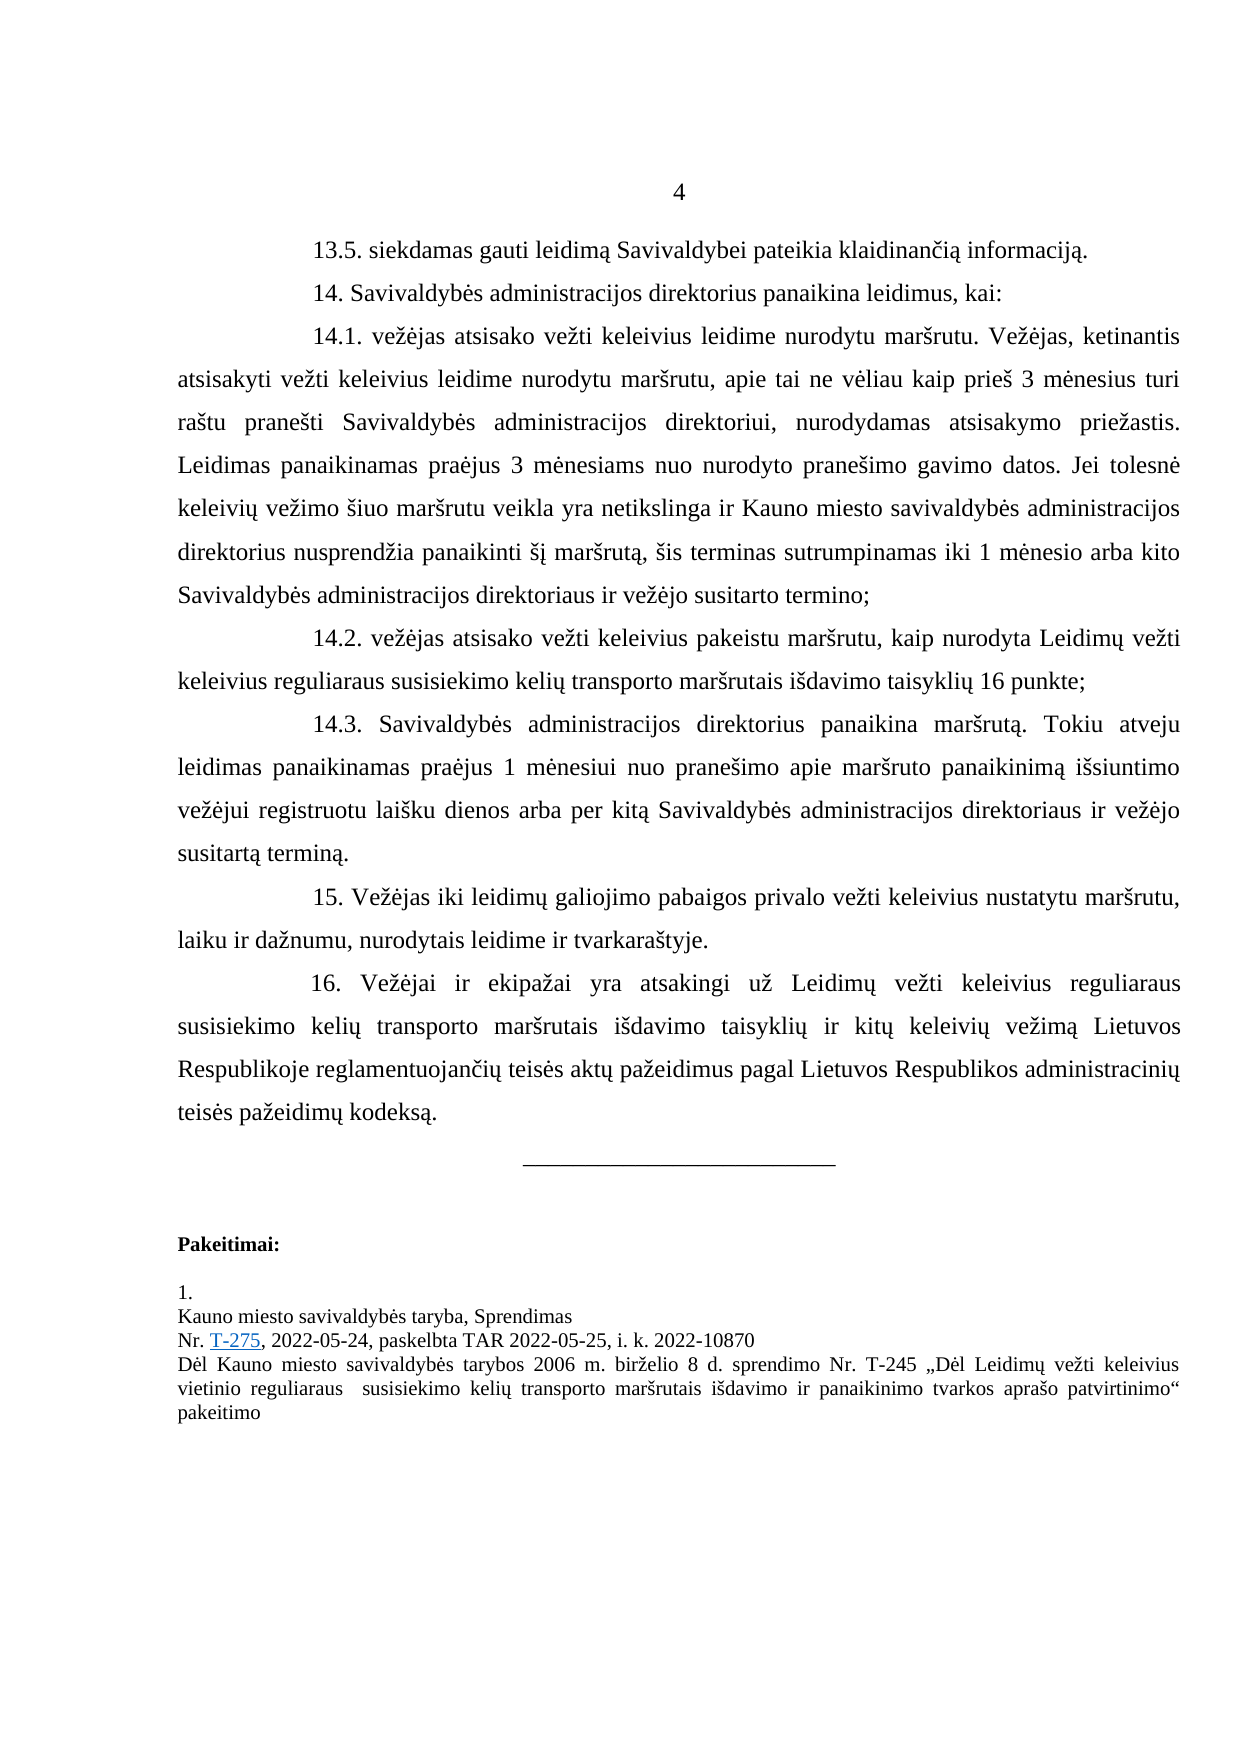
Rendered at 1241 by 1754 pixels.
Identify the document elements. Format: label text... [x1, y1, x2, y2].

text 14. Savivaldybės administracijos direktorius panaikina leidimus, kai: [177, 278, 1181, 307]
text 14.3. Savivaldybės administracijos direktorius panaikina maršrutą. Tokiu atveju leidimas panaikinamas praėjus 1 mėnesiui nuo pranešimo apie maršruto panaikinimą išsiuntimo vežėjui registruotu laišku dienos arba per kitą Savivaldybės administracijos direktoriaus ir vežėjo susitartą terminą. [177, 709, 1181, 867]
text Dėl Kauno miesto savivaldybės tarybos 2006 m. birželio 8 d. sprendimo Nr. T-245 „Dėl Leidimų vežti keleivius vietinio reguliaraus susisiekimo kelių transporto maršrutais išdavimo ir panaikinimo tvarkos aprašo patvirtinimo“ pakeitimo [177, 1352, 1181, 1424]
text 1. [177, 1280, 1181, 1304]
text _________________________ [177, 1140, 1181, 1169]
text 15. Vežėjas iki leidimų galiojimo pabaigos privalo vežti keleivius nustatytu maršrutu, laiku ir dažnumu, nurodytais leidime ir tvarkaraštyje. [177, 882, 1181, 953]
text Nr. T-275, 2022-05-24, paskelbta TAR 2022-05-25, i. k. 2022-10870 [177, 1328, 1181, 1352]
text 13.5. siekdamas gauti leidimą Savivaldybei pateikia klaidinančią informaciją. [177, 235, 1181, 263]
text Pakeitimai: [177, 1232, 1181, 1256]
text 16. Vežėjai ir ekipažai yra atsakingi už Leidimų vežti keleivius reguliaraus susisiekimo kelių transporto maršrutais išdavimo taisyklių ir kitų keleivių vežimą Lietuvos Respublikoje reglamentuojančių teisės aktų pažeidimus pagal Lietuvos Respublikos administracinių teisės pažeidimų kodeksą. [177, 968, 1181, 1126]
text Kauno miesto savivaldybės taryba, Sprendimas [177, 1304, 1181, 1328]
text 14.2. vežėjas atsisako vežti keleivius pakeistu maršrutu, kaip nurodyta Leidimų vežti keleivius reguliaraus susisiekimo kelių transporto maršrutais išdavimo taisyklių 16 punkte; [177, 623, 1181, 695]
text 14.1. vežėjas atsisako vežti keleivius leidime nurodytu maršrutu. Vežėjas, ketinantis atsisakyti vežti keleivius leidime nurodytu maršrutu, apie tai ne vėliau kaip prieš 3 mėnesius turi raštu pranešti Savivaldybės administracijos direktoriui, nurodydamas atsisakymo priežastis. Leidimas panaikinamas praėjus 3 mėnesiams nuo nurodyto pranešimo gavimo datos. Jei tolesnė keleivių vežimo šiuo maršrutu veikla yra netikslinga ir Kauno miesto savivaldybės administracijos direktorius nusprendžia panaikinti šį maršrutą, šis terminas sutrumpinamas iki 1 mėnesio arba kito Savivaldybės administracijos direktoriaus ir vežėjo susitarto termino; [177, 321, 1181, 608]
